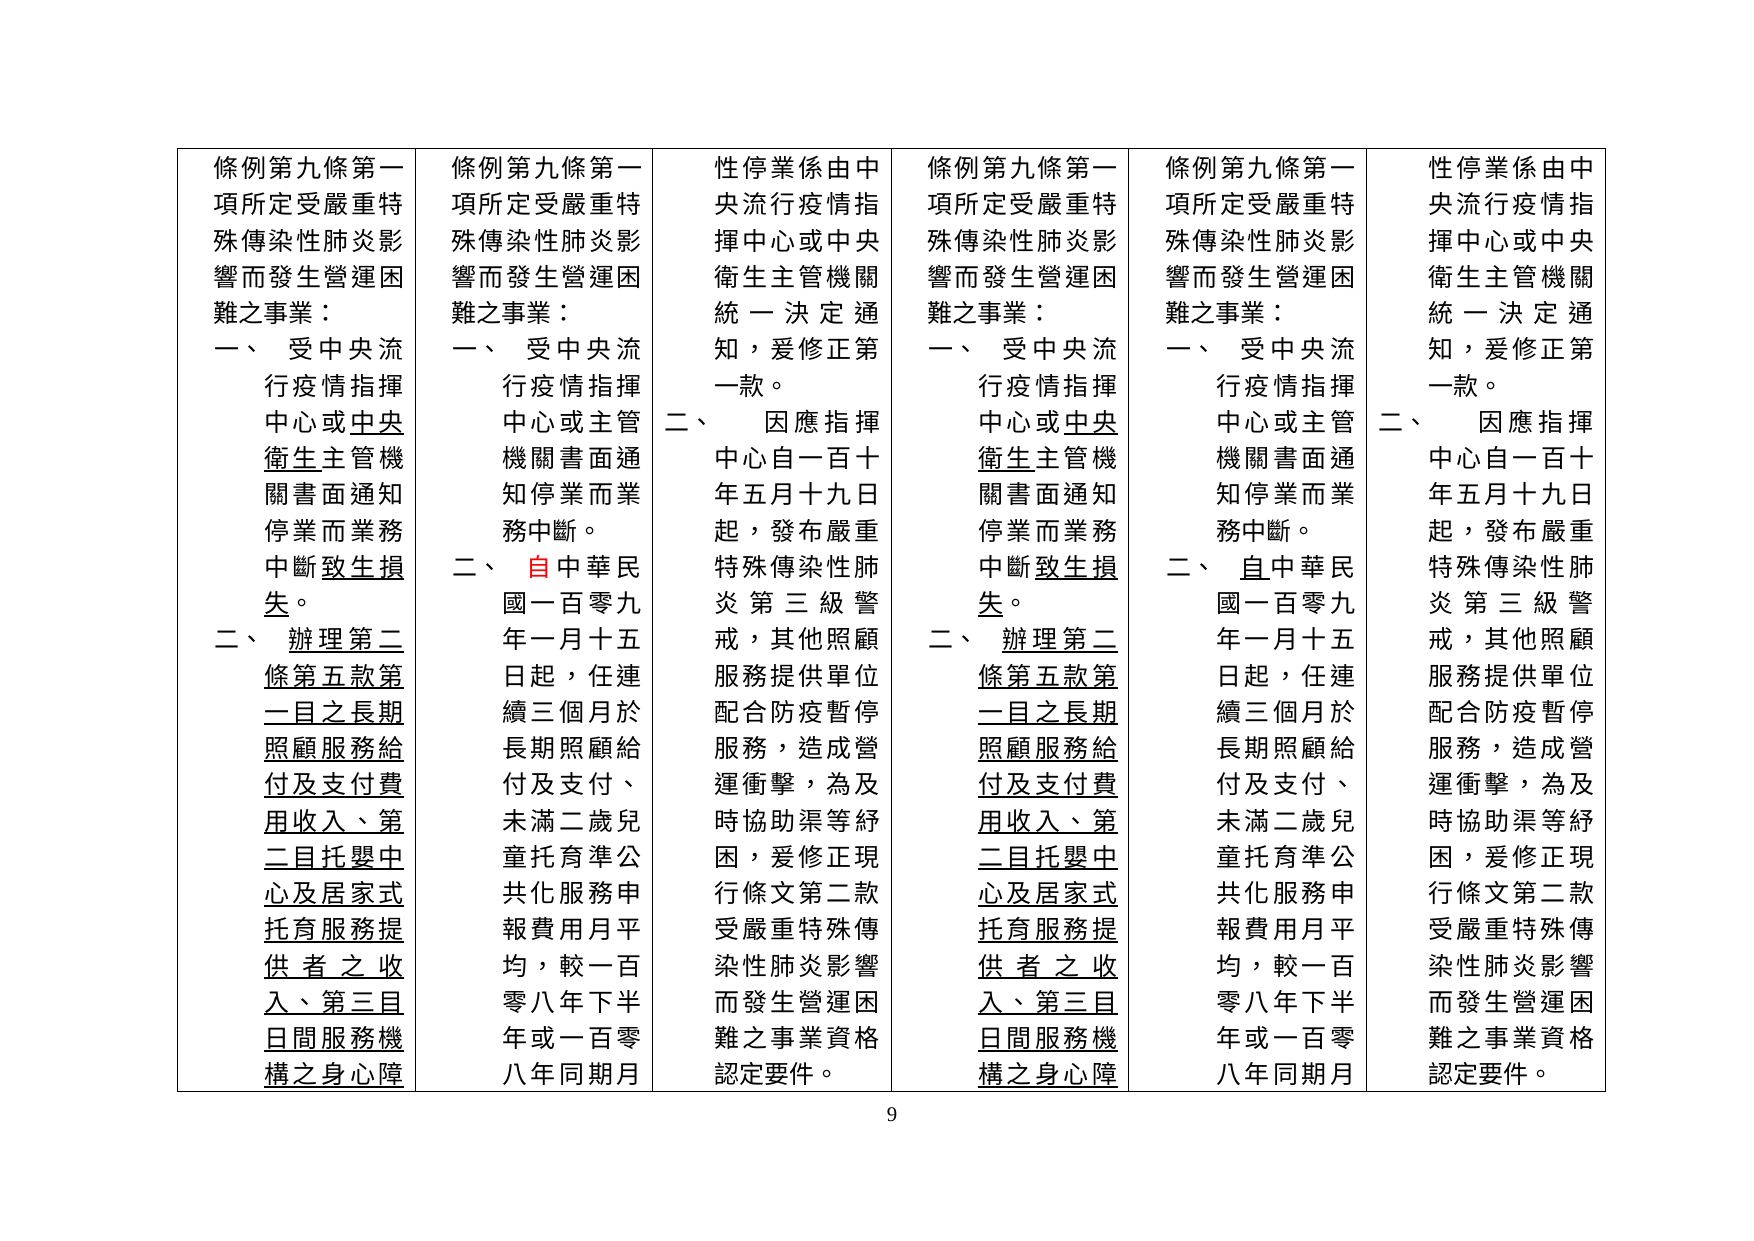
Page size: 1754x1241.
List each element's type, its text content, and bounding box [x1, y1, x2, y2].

table_cell 條例第九條第一項所定受嚴重特殊傳染性肺炎影響而發生營運困難之事業： 受中央流行疫情指揮中心或主管機關書面通知停業而業務中斷。 自中華民國一百零九年一月十五日起，任連續三個月於長期照顧給付及支付、未滿二歲兒童托育準公共化服務申報費用月平均，較一百零八年下半年或一百零八年同期月 [416, 149, 652, 1091]
table_cell 為全國防疫政策一致，相關機構為防疫之故，預防性停業係由中央流行疫情指揮中心或中央衛生主管機關統一決定通知，爰修正第一款。 因應指揮中心自一百十年五月十九日起，發布嚴重特殊傳染性肺炎第三級警戒，其他照顧服務提供單位配合防疫暫停服務，造成營運衝擊，為及時協助渠等紓困，爰修正現行條文第二款受嚴重特殊傳染性肺炎影響而發生營運困難之事業資格認定要件。 另為因應未來疫情可能造成之衝擊，增訂第三款，於一百十年八月至十二月期間發生營運困難事業之認定，以前款規定或另以公告基準方式辦理。現行條文第三款移列至第四款。 [653, 149, 891, 1091]
table_cell 條例第九條第一項所定受嚴重特殊傳染性肺炎影響而發生營運困難之事業： 受中央流行疫情指揮中心或主管機關書面通知停業而業務中斷。 自中華民國一百零九年一月十五日起，任連續三個月於長期照顧給付及支付、未滿二歲兒童托育準公共化服務申報費用月平均，較一百零八年下半年或一百零八年同期月 [1129, 149, 1366, 1091]
table_cell 條例第九條第一項所定受嚴重特殊傳染性肺炎影響而發生營運困難之事業： 受中央流行疫情指揮中心或中央衛生主管機關書面通知停業而業務中斷致生損失。 辦理第二條第五款第一目之長期照顧服務給付及支付費用收入、第二目托嬰中心及居家式托育服務提供者之收入、第三目日間服務機構之身心障 [178, 149, 415, 1091]
table_cell 為全國防疫政策一致，相關機構為防疫之故，預防性停業係由中央流行疫情指揮中心或中央衛生主管機關統一決定通知，爰修正第一款。 因應指揮中心自一百十年五月十九日起，發布嚴重特殊傳染性肺炎第三級警戒，其他照顧服務提供單位配合防疫暫停服務，造成營運衝擊，為及時協助渠等紓困，爰修正現行條文第二款受嚴重特殊傳染性肺炎影響而發生營運困難之事業資格認定要件。 另為因應未來疫情可能造成之衝擊，增訂第三款，於一百十年八月至十二月期間發生營運困難事業之認定，以前款規定或另以公告基準方式辦理。現行條文第三款移列至第四款。 [1367, 149, 1605, 1091]
table_cell 條例第九條第一項所定受嚴重特殊傳染性肺炎影響而發生營運困難之事業： 受中央流行疫情指揮中心或中央衛生主管機關書面通知停業而業務中斷致生損失。 辦理第二條第五款第一目之長期照顧服務給付及支付費用收入、第二目托嬰中心及居家式托育服務提供者之收入、第三目日間服務機構之身心障 [892, 149, 1128, 1091]
